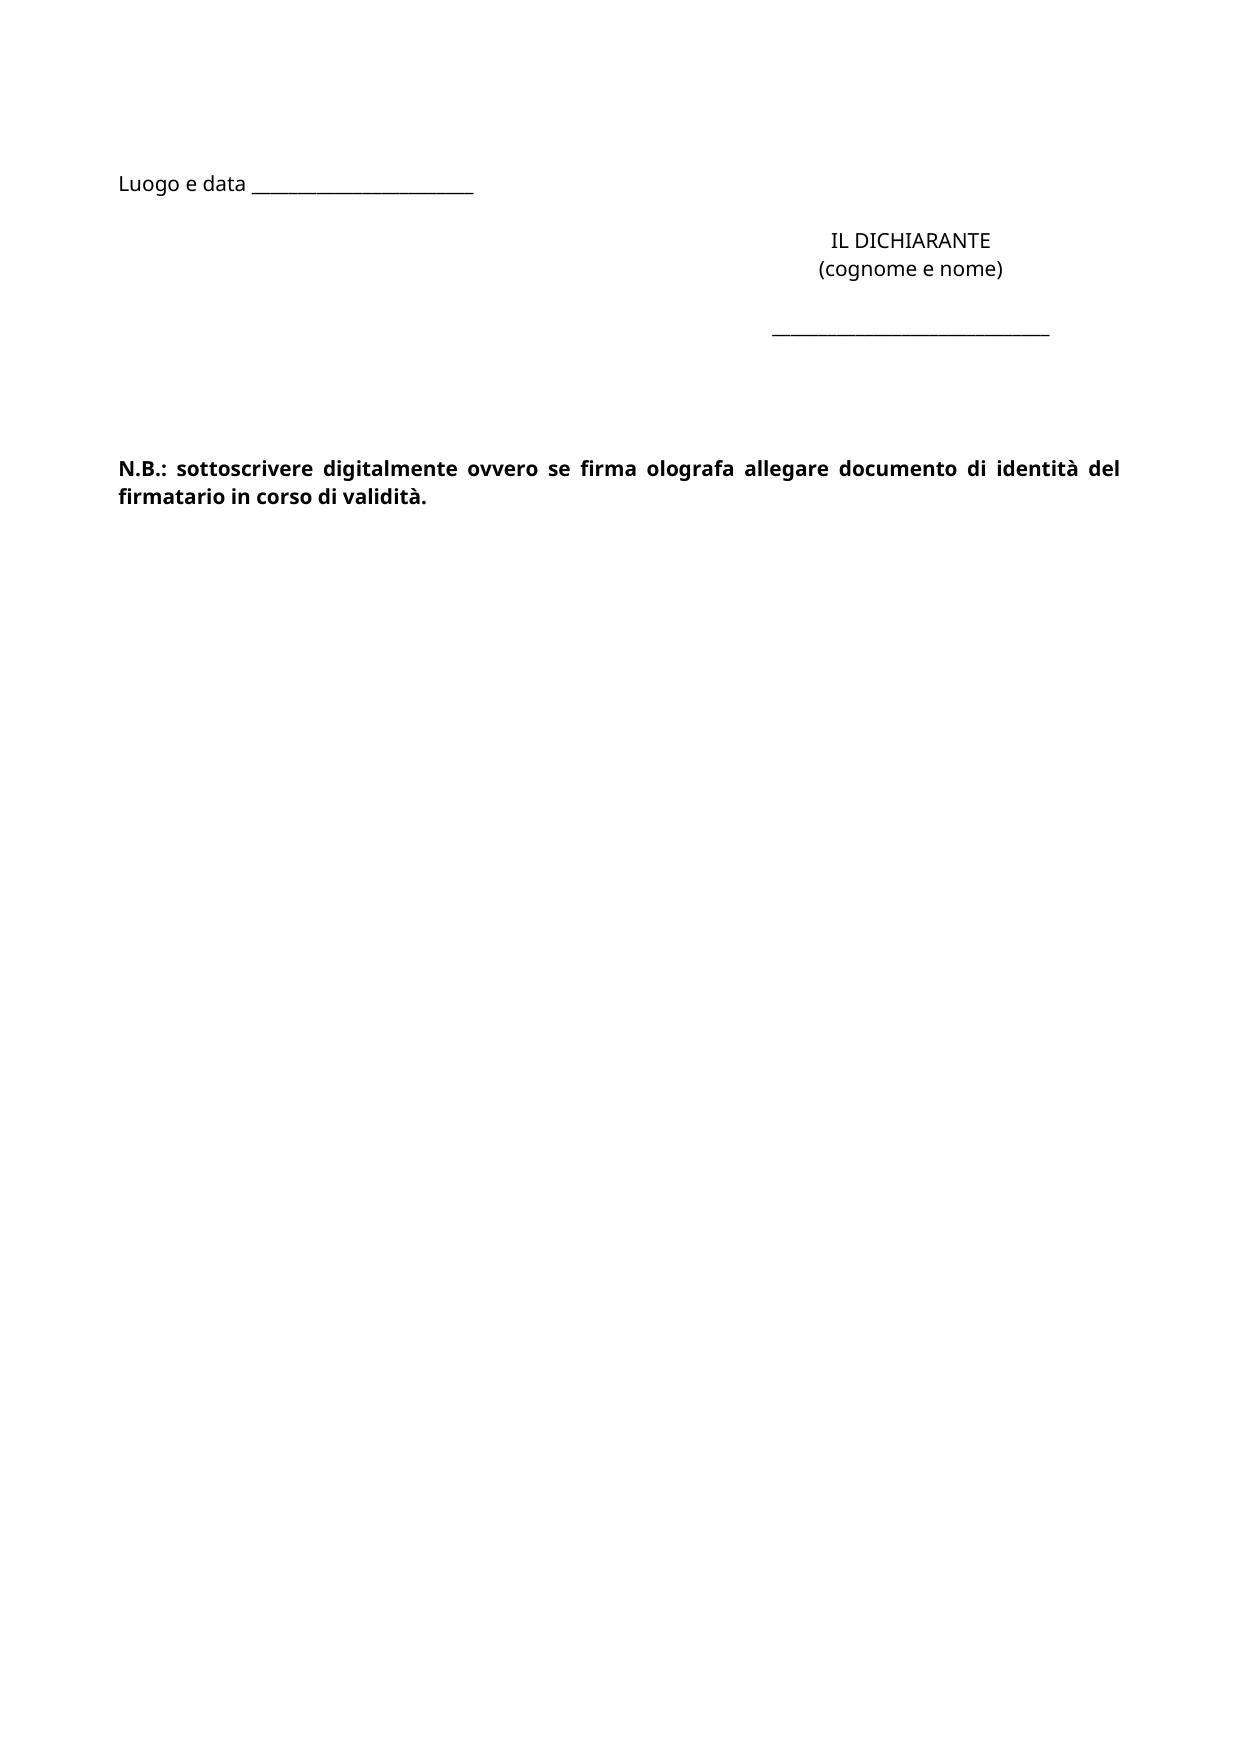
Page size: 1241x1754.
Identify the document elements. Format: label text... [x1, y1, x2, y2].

text Luogo e data ________________________ [118, 169, 1122, 198]
text N.B.: sottoscrivere digitalmente ovvero se firma olografa allegare documento di identità del firmatario in corso di validità. [118, 454, 1122, 511]
text (cognome e nome) [699, 254, 1122, 283]
text ______________________________ [699, 311, 1122, 340]
text IL DICHIARANTE [699, 226, 1122, 254]
